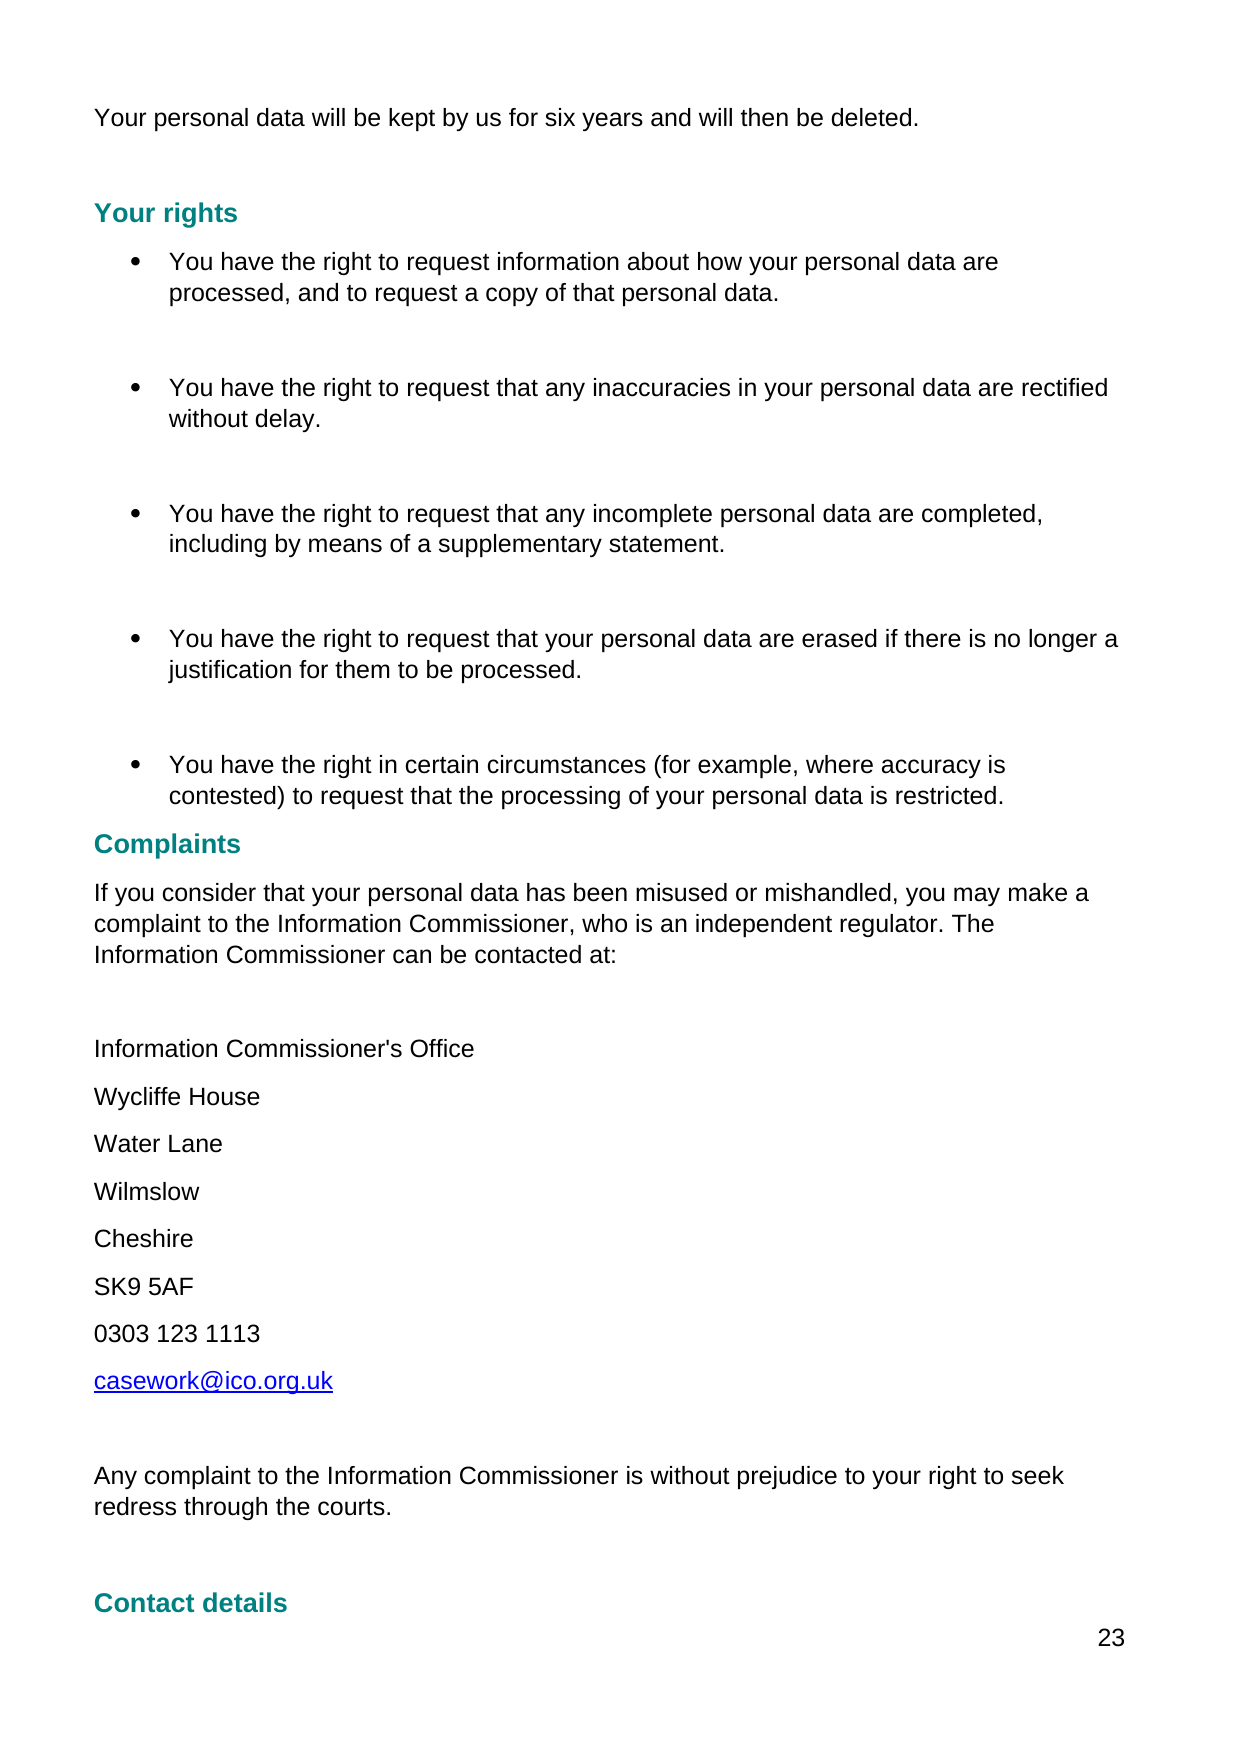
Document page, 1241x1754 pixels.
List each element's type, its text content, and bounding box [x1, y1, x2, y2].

list You have the right to request that any inaccuracies in your personal data are rectified without delay. [131, 373, 1125, 433]
text Water Lane [94, 1129, 1125, 1158]
text Wilmslow [94, 1177, 1125, 1205]
list You have the right to request that your personal data are erased if there is no longer a justification for them to be processed. [131, 624, 1125, 684]
text If you consider that your personal data has been misused or mishandled, you may make a complaint to the Information Commissioner, who is an independent regulator. The Information Commissioner can be contacted at: [94, 878, 1125, 968]
text Your rights [94, 197, 1125, 228]
text Information Commissioner's Office [94, 1034, 1125, 1063]
text Your personal data will be kept by us for six years and will then be deleted. [94, 102, 1125, 131]
text 0303 123 1113 [94, 1319, 1125, 1348]
text Contact details [94, 1587, 1125, 1618]
list You have the right in certain circumstances (for example, where accuracy is contested) to request that the processing of your personal data is restricted. [131, 750, 1125, 809]
text Complaints [94, 828, 1125, 859]
list You have the right to request that any incomplete personal data are completed, including by means of a supplementary statement. [131, 499, 1125, 558]
list You have the right to request information about how your personal data are processed, and to request a copy of that personal data. [131, 247, 1125, 307]
text Any complaint to the Information Commissioner is without prejudice to your right to seek redress through the courts. [94, 1461, 1125, 1521]
text SK9 5AF [94, 1271, 1125, 1300]
text casework@ico.org.uk [94, 1366, 1125, 1395]
text Wycliffe House [94, 1082, 1125, 1111]
text Cheshire [94, 1224, 1125, 1253]
